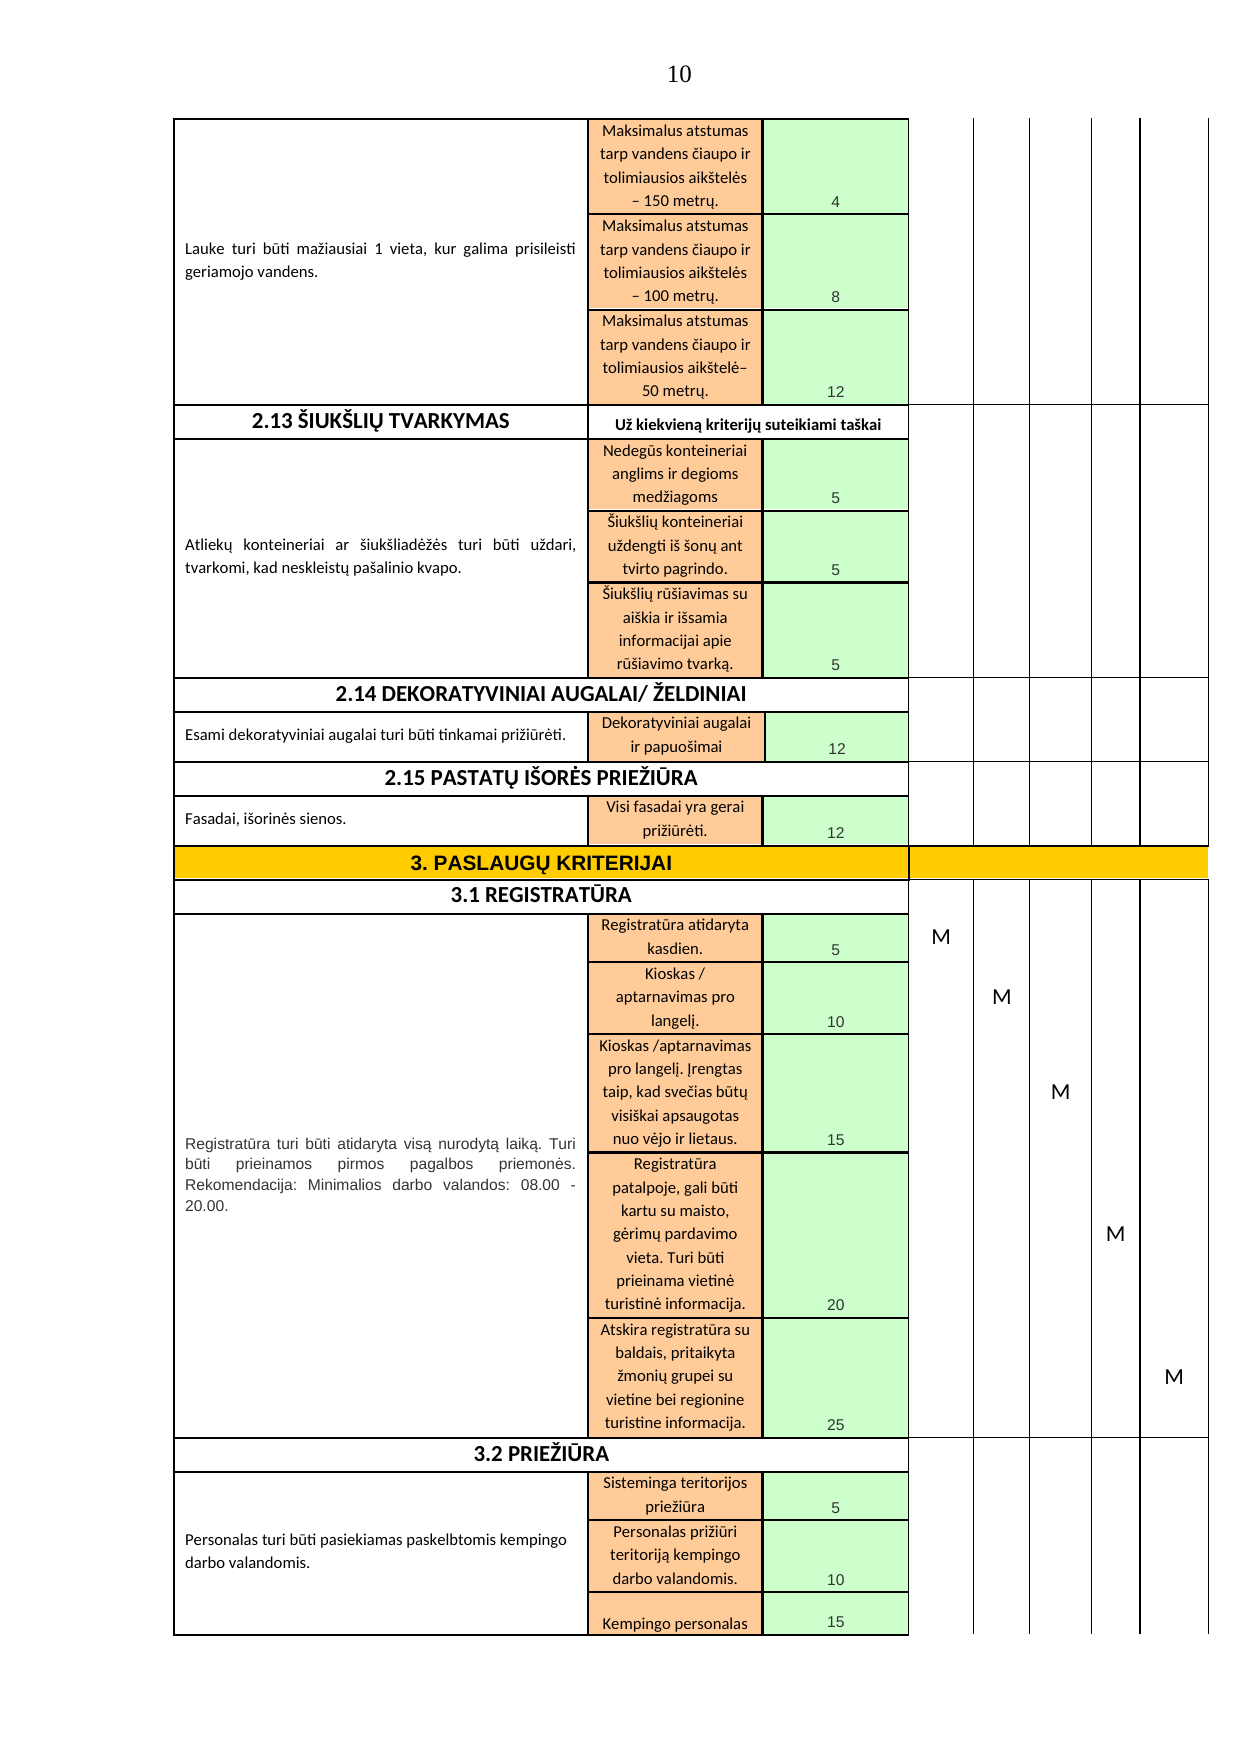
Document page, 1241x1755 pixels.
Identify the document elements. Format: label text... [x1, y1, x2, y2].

table_cell [974, 510, 1029, 581]
table_cell 15 [764, 1035, 908, 1151]
table_cell [1141, 438, 1208, 509]
table_cell [909, 309, 973, 404]
table_cell [1030, 913, 1091, 961]
table_cell [974, 1151, 1029, 1317]
table_cell [1141, 1471, 1208, 1519]
table_cell 3.2 PRIEŽIŪRA [175, 1439, 908, 1471]
table_cell [1030, 581, 1091, 677]
table_cell [1092, 795, 1139, 844]
table_cell [974, 1519, 1029, 1591]
table_cell Šiukšlių rūšiavimas su aiškia ir išsamia informacijai apie rūšiavimo tvarką. [589, 584, 761, 677]
table_cell 25 [764, 1319, 908, 1437]
table_cell 12 [764, 797, 908, 844]
table_cell [1030, 711, 1091, 761]
table_cell Personalas turi būti pasiekiamas paskelbtomis kempingo darbo valandomis. [175, 1473, 587, 1634]
table_cell [1141, 795, 1208, 844]
table_cell [1141, 1438, 1208, 1471]
table_cell Esami dekoratyviniai augalai turi būti tinkamai prižiūrėti. [175, 713, 587, 761]
table_cell [974, 880, 1029, 912]
table_cell M [974, 961, 1029, 1033]
table_cell [1141, 913, 1208, 961]
table_cell [1030, 1438, 1091, 1471]
table_cell [1092, 213, 1139, 308]
table_cell [909, 762, 973, 794]
table_cell [1092, 405, 1139, 438]
table_cell [1092, 1519, 1139, 1591]
table_cell [909, 438, 973, 509]
table_cell [974, 913, 1029, 961]
table_cell [1141, 678, 1208, 711]
table_cell [909, 510, 973, 581]
table_cell [974, 1438, 1029, 1471]
table_cell [909, 1519, 973, 1591]
table_cell Registratūra turi būti atidaryta visą nurodytą laiką. Turi būti prieinamos pirmos pagalbos priemonės. Rekomendacija: Minimalios darbo valandos: 08.00 - 20.00. [175, 915, 587, 1437]
table_cell [1030, 762, 1091, 794]
table_cell Atskira registratūra su baldais, pritaikyta žmonių grupei su vietine bei regionine turistine informacija. [589, 1319, 761, 1437]
table_cell 8 [764, 215, 908, 308]
table_cell 5 [764, 1473, 908, 1519]
table_cell 15 [764, 1593, 908, 1634]
table_cell [1141, 510, 1208, 581]
table_cell [1141, 880, 1208, 912]
table_cell [1030, 1317, 1091, 1437]
table_cell [1141, 213, 1208, 308]
table_cell [1092, 1591, 1139, 1634]
table_cell Visi fasadai yra gerai prižiūrėti. [589, 797, 761, 844]
table_cell [974, 581, 1029, 677]
table_cell 2.14 DEKORATYVINIAI AUGALAI/ ŽELDINIAI [175, 679, 908, 711]
table_cell [974, 762, 1029, 794]
table_cell Atliekų konteineriai ar šiukšliadėžės turi būti uždari, tvarkomi, kad neskleistų pašalinio kvapo. [175, 440, 587, 677]
table_cell [974, 1591, 1029, 1634]
table_cell 5 [764, 512, 908, 581]
table_cell [974, 118, 1029, 213]
table_cell 4 [764, 120, 908, 213]
table_cell [1092, 309, 1139, 404]
table_cell [1141, 405, 1208, 438]
table_cell Kioskas / aptarnavimas pro langelį. [589, 963, 761, 1033]
table_cell 12 [766, 713, 908, 761]
table_cell 10 [764, 963, 908, 1033]
table_cell [1030, 1519, 1091, 1591]
table_cell [1092, 118, 1139, 213]
table_cell Registratūra patalpoje, gali būti kartu su maisto, gėrimų pardavimo vieta. Turi būti prieinama vietinė turistinė informacija. [589, 1154, 761, 1317]
table_cell [1030, 309, 1091, 404]
table_cell [909, 880, 973, 912]
table_cell [1141, 961, 1208, 1033]
table_cell 2.13 ŠIUKŠLIŲ TVARKYMAS [175, 406, 587, 438]
table_cell [909, 1151, 973, 1317]
table_cell [1141, 1591, 1208, 1634]
table_cell [1030, 510, 1091, 581]
table_cell [1030, 1151, 1091, 1317]
table_cell [909, 213, 973, 308]
table_cell Kioskas /aptarnavimas pro langelį. Įrengtas taip, kad svečias būtų visiškai apsaugotas nuo vėjo ir lietaus. [589, 1035, 761, 1151]
table_cell [1141, 1033, 1208, 1151]
table_cell [1030, 1591, 1091, 1634]
table_cell [1092, 961, 1139, 1033]
table_cell [1141, 118, 1208, 213]
table_cell Už kiekvieną kriterijų suteikiami taškai [589, 406, 908, 438]
table_cell [909, 1438, 973, 1471]
table_cell 10 [764, 1521, 908, 1591]
table_cell [909, 678, 973, 711]
table_cell [1141, 309, 1208, 404]
table_cell Maksimalus atstumas tarp vandens čiaupo ir tolimiausios aikštelės – 150 metrų. [589, 120, 761, 213]
table_cell [1092, 1438, 1139, 1471]
table_cell Sisteminga teritorijos priežiūra [589, 1473, 761, 1519]
table_cell [909, 1471, 973, 1519]
table_cell Fasadai, išorinės sienos. [175, 797, 587, 844]
table_cell [1030, 438, 1091, 509]
table_cell [974, 1317, 1029, 1437]
table_cell [1092, 1471, 1139, 1519]
table_cell 20 [764, 1154, 908, 1317]
table_cell [1092, 1033, 1139, 1151]
table_cell [1092, 1317, 1139, 1437]
table_cell [909, 795, 973, 844]
table_cell [909, 405, 973, 438]
table_cell [909, 711, 973, 761]
table_cell Maksimalus atstumas tarp vandens čiaupo ir tolimiausios aikštelė– 50 metrų. [589, 311, 761, 404]
table_cell [1141, 762, 1208, 794]
table_cell Nedegūs konteineriai anglims ir degioms medžiagoms [589, 440, 761, 509]
table_cell [974, 795, 1029, 844]
table_cell Registratūra atidaryta kasdien. [589, 915, 761, 961]
table_cell [1030, 795, 1091, 844]
table_cell [1092, 880, 1139, 912]
table_cell [909, 1317, 973, 1437]
table_cell [1141, 581, 1208, 677]
table_cell [909, 961, 973, 1033]
table_cell [974, 678, 1029, 711]
table_cell Lauke turi būti mažiausiai 1 vieta, kur galima prisileisti geriamojo vandens. [175, 120, 587, 404]
table_cell [909, 1591, 973, 1634]
table_cell [1092, 913, 1139, 961]
table_cell [1141, 711, 1208, 761]
table_cell M [1030, 1033, 1091, 1151]
table_cell 12 [764, 311, 908, 404]
table_cell [1030, 880, 1091, 912]
table_cell [1141, 1519, 1208, 1591]
table_cell M [1141, 1317, 1208, 1437]
table_cell [974, 309, 1029, 404]
table_cell 5 [764, 584, 908, 677]
table_cell Dekoratyviniai augalai ir papuošimai [589, 713, 764, 761]
table_cell [909, 118, 973, 213]
table_cell [1030, 678, 1091, 711]
table_cell [974, 438, 1029, 509]
table_cell [1092, 711, 1139, 761]
table_cell Kempingo personalas [589, 1593, 761, 1634]
table_cell [1092, 581, 1139, 677]
table_cell [1141, 1151, 1208, 1317]
table_cell Šiukšlių konteineriai uždengti iš šonų ant tvirto pagrindo. [589, 512, 761, 581]
table_cell [1030, 213, 1091, 308]
table_cell [1092, 678, 1139, 711]
table_cell [974, 405, 1029, 438]
table_cell [910, 847, 1208, 878]
table_cell [1030, 1471, 1091, 1519]
table_cell [1030, 405, 1091, 438]
table_cell 5 [764, 915, 908, 961]
table_cell [974, 213, 1029, 308]
table_cell [1030, 118, 1091, 213]
table_cell 2.15 PASTATŲ IŠORĖS PRIEŽIŪRA [175, 763, 908, 794]
table_cell [1092, 438, 1139, 509]
table_cell M [909, 913, 973, 961]
table_cell [909, 1033, 973, 1151]
table_cell 3.1 REGISTRATŪRA [175, 881, 908, 912]
table_cell [1030, 961, 1091, 1033]
table_cell [974, 1471, 1029, 1519]
table_cell [974, 1033, 1029, 1151]
table_cell [1092, 510, 1139, 581]
table_cell 5 [764, 440, 908, 509]
table_cell [909, 581, 973, 677]
table_cell Maksimalus atstumas tarp vandens čiaupo ir tolimiausios aikštelės – 100 metrų. [589, 215, 761, 308]
table_cell M [1092, 1151, 1139, 1317]
table_cell Personalas prižiūri teritoriją kempingo darbo valandomis. [589, 1521, 761, 1591]
table_cell 3. PASLAUGŲ KRITERIJAI [175, 847, 908, 878]
table_cell [1092, 762, 1139, 794]
table_cell [974, 711, 1029, 761]
